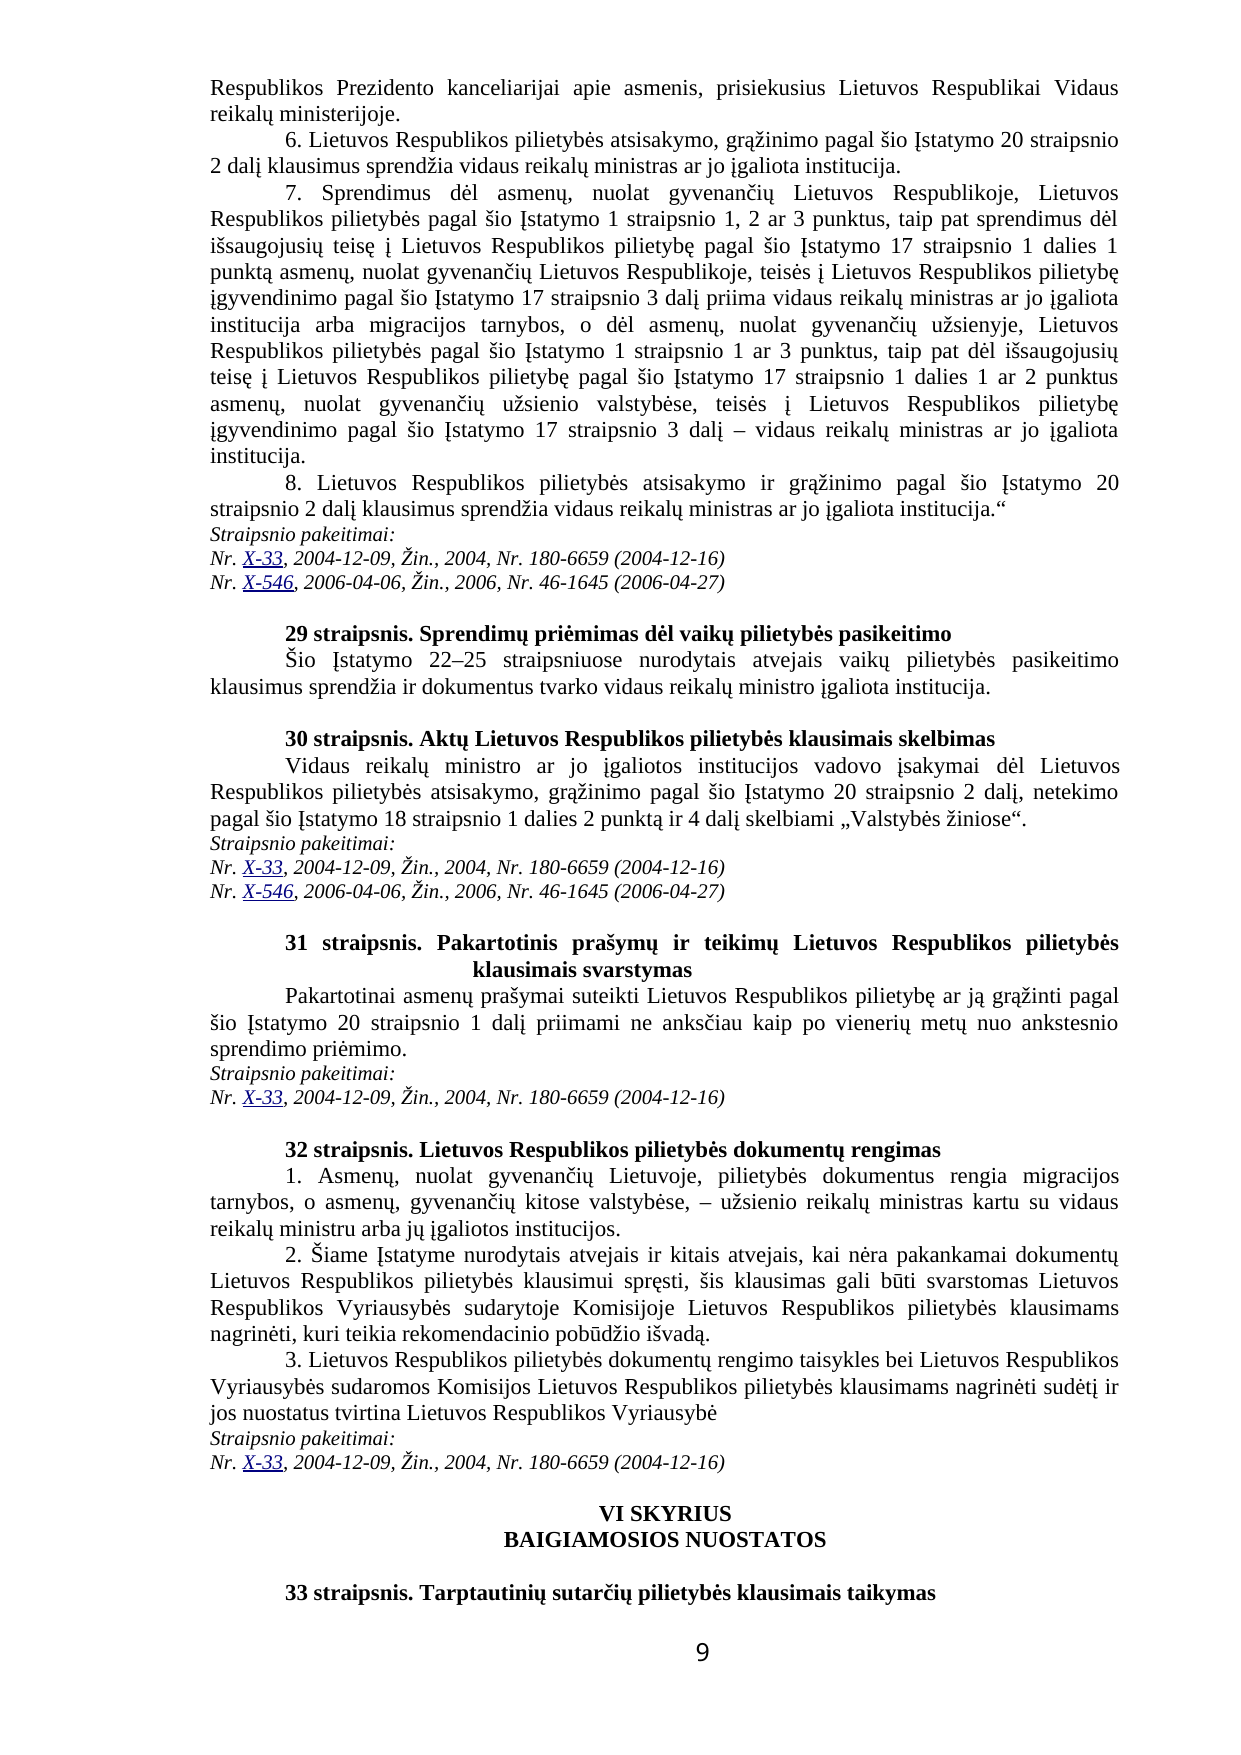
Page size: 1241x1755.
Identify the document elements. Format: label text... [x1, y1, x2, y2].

text 7. Sprendimus dėl asmenų, nuolat gyvenančių Lietuvos Respublikoje, Lietuvos Respublikos pilietybės pagal šio Įstatymo 1 straipsnio 1, 2 ar 3 punktus, taip pat sprendimus dėl išsaugojusių teisę į Lietuvos Respublikos pilietybę pagal šio Įstatymo 17 straipsnio 1 dalies 1 punktą asmenų, nuolat gyvenančių Lietuvos Respublikoje, teisės į Lietuvos Respublikos pilietybę įgyvendinimo pagal šio Įstatymo 17 straipsnio 3 dalį priima vidaus reikalų ministras ar jo įgaliota institucija arba migracijos tarnybos, o dėl asmenų, nuolat gyvenančių užsienyje, Lietuvos Respublikos pilietybės pagal šio Įstatymo 1 straipsnio 1 ar 3 punktus, taip pat dėl išsaugojusių teisę į Lietuvos Respublikos pilietybę pagal šio Įstatymo 17 straipsnio 1 dalies 1 ar 2 punktus asmenų, nuolat gyvenančių užsienio valstybėse, teisės į Lietuvos Respublikos pilietybę įgyvendinimo pagal šio Įstatymo 17 straipsnio 3 dalį – vidaus reikalų ministras ar jo įgaliota institucija. [210, 179, 1120, 469]
text Nr. X-33, 2004-12-09, Žin., 2004, Nr. 180-6659 (2004-12-16) [210, 1450, 1120, 1474]
text 2. Šiame Įstatyme nurodytais atvejais ir kitais atvejais, kai nėra pakankamai dokumentų Lietuvos Respublikos pilietybės klausimui spręsti, šis klausimas gali būti svarstomas Lietuvos Respublikos Vyriausybės sudarytoje Komisijoje Lietuvos Respublikos pilietybės klausimams nagrinėti, kuri teikia rekomendacinio pobūdžio išvadą. [210, 1241, 1120, 1347]
text Nr. X-546, 2006-04-06, Žin., 2006, Nr. 46-1645 (2006-04-27) [210, 570, 1120, 594]
text Straipsnio pakeitimai: [210, 522, 1120, 546]
text Straipsnio pakeitimai: [210, 1426, 1120, 1450]
subtitle VI SKYRIUS [210, 1500, 1120, 1526]
text 6. Lietuvos Respublikos pilietybės atsisakymo, grąžinimo pagal šio Įstatymo 20 straipsnio 2 dalį klausimus sprendžia vidaus reikalų ministras ar jo įgaliota institucija. [210, 126, 1120, 179]
text Vidaus reikalų ministro ar jo įgaliotos institucijos vadovo įsakymai dėl Lietuvos Respublikos pilietybės atsisakymo, grąžinimo pagal šio Įstatymo 20 straipsnio 2 dalį, netekimo pagal šio Įstatymo 18 straipsnio 1 dalies 2 punktą ir 4 dalį skelbiami „Valstybės žiniose“. [210, 752, 1120, 831]
text 29 straipsnis. Sprendimų priėmimas dėl vaikų pilietybės pasikeitimo [210, 620, 1120, 646]
text 33 straipsnis. Tarptautinių sutarčių pilietybės klausimais taikymas [210, 1579, 1120, 1606]
text Respublikos Prezidento kanceliarijai apie asmenis, prisiekusius Lietuvos Respublikai Vidaus reikalų ministerijoje. [210, 73, 1120, 126]
text 3. Lietuvos Respublikos pilietybės dokumentų rengimo taisykles bei Lietuvos Respublikos Vyriausybės sudaromos Komisijos Lietuvos Respublikos pilietybės klausimams nagrinėti sudėtį ir jos nuostatus tvirtina Lietuvos Respublikos Vyriausybė [210, 1347, 1120, 1426]
text Nr. X-33, 2004-12-09, Žin., 2004, Nr. 180-6659 (2004-12-16) [210, 855, 1120, 879]
text Šio Įstatymo 22–25 straipsniuose nurodytais atvejais vaikų pilietybės pasikeitimo klausimus sprendžia ir dokumentus tvarko vidaus reikalų ministro įgaliota institucija. [210, 646, 1120, 699]
text Pakartotinai asmenų prašymai suteikti Lietuvos Respublikos pilietybę ar ją grąžinti pagal šio Įstatymo 20 straipsnio 1 dalį priimami ne anksčiau kaip po vienerių metų nuo ankstesnio sprendimo priėmimo. [210, 982, 1120, 1061]
text Nr. X-546, 2006-04-06, Žin., 2006, Nr. 46-1645 (2006-04-27) [210, 879, 1120, 903]
text Nr. X-33, 2004-12-09, Žin., 2004, Nr. 180-6659 (2004-12-16) [210, 1085, 1120, 1109]
text BAIGIAMOSIOS NUOSTATOS [210, 1526, 1120, 1553]
text Straipsnio pakeitimai: [210, 831, 1120, 855]
text 32 straipsnis. Lietuvos Respublikos pilietybės dokumentų rengimas [210, 1136, 1120, 1162]
text Straipsnio pakeitimai: [210, 1061, 1120, 1085]
text 30 straipsnis. Aktų Lietuvos Respublikos pilietybės klausimais skelbimas [210, 726, 1120, 752]
text 8. Lietuvos Respublikos pilietybės atsisakymo ir grąžinimo pagal šio Įstatymo 20 straipsnio 2 dalį klausimus sprendžia vidaus reikalų ministras ar jo įgaliota institucija.“ [210, 469, 1120, 522]
text 1. Asmenų, nuolat gyvenančių Lietuvoje, pilietybės dokumentus rengia migracijos tarnybos, o asmenų, gyvenančių kitose valstybėse, – užsienio reikalų ministras kartu su vidaus reikalų ministru arba jų įgaliotos institucijos. [210, 1162, 1120, 1241]
text Nr. X-33, 2004-12-09, Žin., 2004, Nr. 180-6659 (2004-12-16) [210, 546, 1120, 570]
text 31 straipsnis. Pakartotinis prašymų ir teikimų Lietuvos Respublikos pilietybės klausimais svarstymas [285, 929, 1120, 982]
